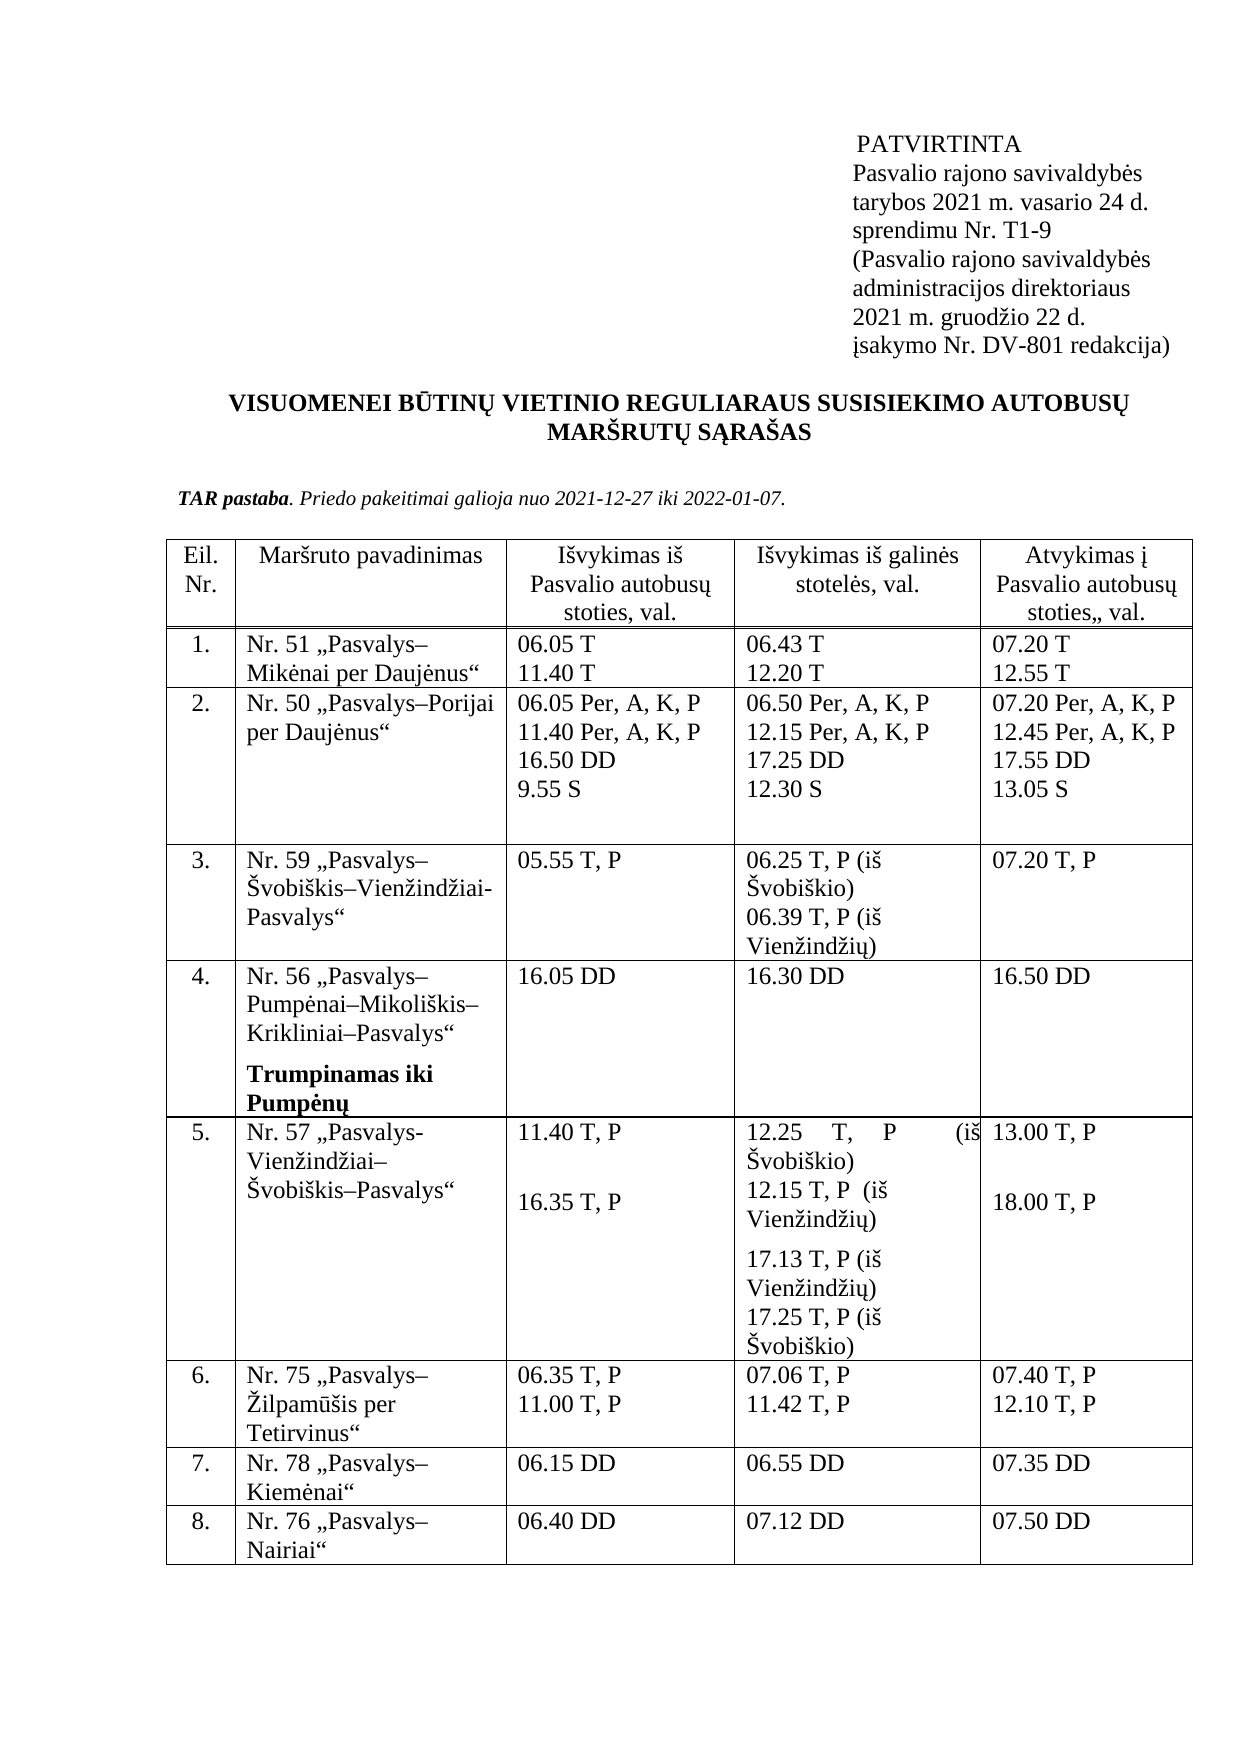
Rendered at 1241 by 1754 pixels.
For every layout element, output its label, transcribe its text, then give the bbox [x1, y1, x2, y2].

table_cell Nr. 50 „Pasvalys–Porijai per Daujėnus“ [236, 688, 506, 844]
table_header Išvykimas iš Pasvalio autobusų stoties, val. [507, 540, 734, 626]
text TAR pastaba. Priedo pakeitimai galioja nuo 2021-12-27 iki 2022-01-07. [177, 486, 1181, 510]
table_cell 06.35 T, P 11.00 T, P [507, 1361, 734, 1447]
table_cell Nr. 75 „Pasvalys–Žilpamūšis per Tetirvinus“ [236, 1361, 506, 1447]
table_cell 7. [167, 1448, 235, 1505]
table_cell 07.40 T, P 12.10 T, P [981, 1361, 1192, 1447]
table_cell 07.20 T, P [981, 845, 1192, 960]
text (Pasvalio rajono savivaldybės administracijos direktoriaus 2021 m. gruodžio 22 d. [852, 244, 1181, 330]
table_cell 4. [167, 961, 235, 1116]
table_cell 06.55 DD [735, 1448, 980, 1505]
table_cell Nr. 56 „Pasvalys–Pumpėnai–Mikoliškis–Krikliniai–Pasvalys“ Trumpinamas iki Pumpėnų [236, 961, 506, 1116]
table_cell 16.50 DD [981, 961, 1192, 1116]
table_cell 07.35 DD [981, 1448, 1192, 1505]
table_cell 5. [167, 1118, 235, 1359]
table_header Išvykimas iš galinės stotelės, val. [735, 540, 980, 626]
table_header Atvykimas į Pasvalio autobusų stoties„ val. [981, 540, 1192, 626]
table_cell 06.25 T, P (iš Švobiškio) 06.39 T, P (iš Vienžindžių) [735, 845, 980, 960]
table_cell 07.20 Per, A, K, P 12.45 Per, A, K, P 17.55 DD 13.05 S [981, 688, 1192, 844]
table_cell Nr. 76 „Pasvalys–Nairiai“ [236, 1506, 506, 1564]
table_cell 06.05 Per, A, K, P 11.40 Per, A, K, P 16.50 DD 9.55 S [507, 688, 734, 844]
table_cell 1. [167, 629, 235, 687]
table_cell Nr. 59 „Pasvalys–Švobiškis–Vienžindžiai-Pasvalys“ [236, 845, 506, 960]
table_cell 06.15 DD [507, 1448, 734, 1505]
table_cell 06.40 DD [507, 1506, 734, 1564]
table_cell 16.30 DD [735, 961, 980, 1116]
table_cell 07.20 T 12.55 T [981, 629, 1192, 687]
table_cell 07.12 DD [735, 1506, 980, 1564]
table_cell 3. [167, 845, 235, 960]
table_cell 2. [167, 688, 235, 844]
text PATVIRTINTA [856, 129, 1181, 158]
table_cell 06.05 T 11.40 T [507, 629, 734, 687]
text visuomenei būtinų VIETINIO REGULIARAUS SUSISIEKIMO AUTOBUSŲ MARŠRUTŲ SĄRAŠAS [177, 388, 1181, 445]
table_cell 13.00 T, P 18.00 T, P [981, 1118, 1192, 1359]
table_cell Nr. 51 „Pasvalys–Mikėnai per Daujėnus“ [236, 629, 506, 687]
table_cell 11.40 T, P 16.35 T, P [507, 1118, 734, 1359]
table_cell Nr. 57 „Pasvalys-Vienžindžiai–Švobiškis–Pasvalys“ [236, 1118, 506, 1359]
table_cell 6. [167, 1361, 235, 1447]
table_cell 8. [167, 1506, 235, 1564]
table_cell 07.06 T, P 11.42 T, P [735, 1361, 980, 1447]
table_cell 06.50 Per, A, K, P 12.15 Per, A, K, P 17.25 DD 12.30 S [735, 688, 980, 844]
text įsakymo Nr. DV-801 redakcija) [177, 330, 1181, 359]
table_cell 12.25 T, P (iš Švobiškio) 12.15 T, P (iš Vienžindžių) 17.13 T, P (iš Vienžindžių) 17.25 T, P (iš Švobiškio) [735, 1118, 980, 1359]
text Pasvalio rajono savivaldybės tarybos 2021 m. vasario 24 d. sprendimu Nr. T1-9 [852, 158, 1181, 244]
table_cell 05.55 T, P [507, 845, 734, 960]
table_header Eil. Nr. [167, 540, 235, 626]
table_cell 06.43 T 12.20 T [735, 629, 980, 687]
table_cell 07.50 DD [981, 1506, 1192, 1564]
table_cell 16.05 DD [507, 961, 734, 1116]
table_header Maršruto pavadinimas [236, 540, 506, 626]
table_cell Nr. 78 „Pasvalys–Kiemėnai“ [236, 1448, 506, 1505]
